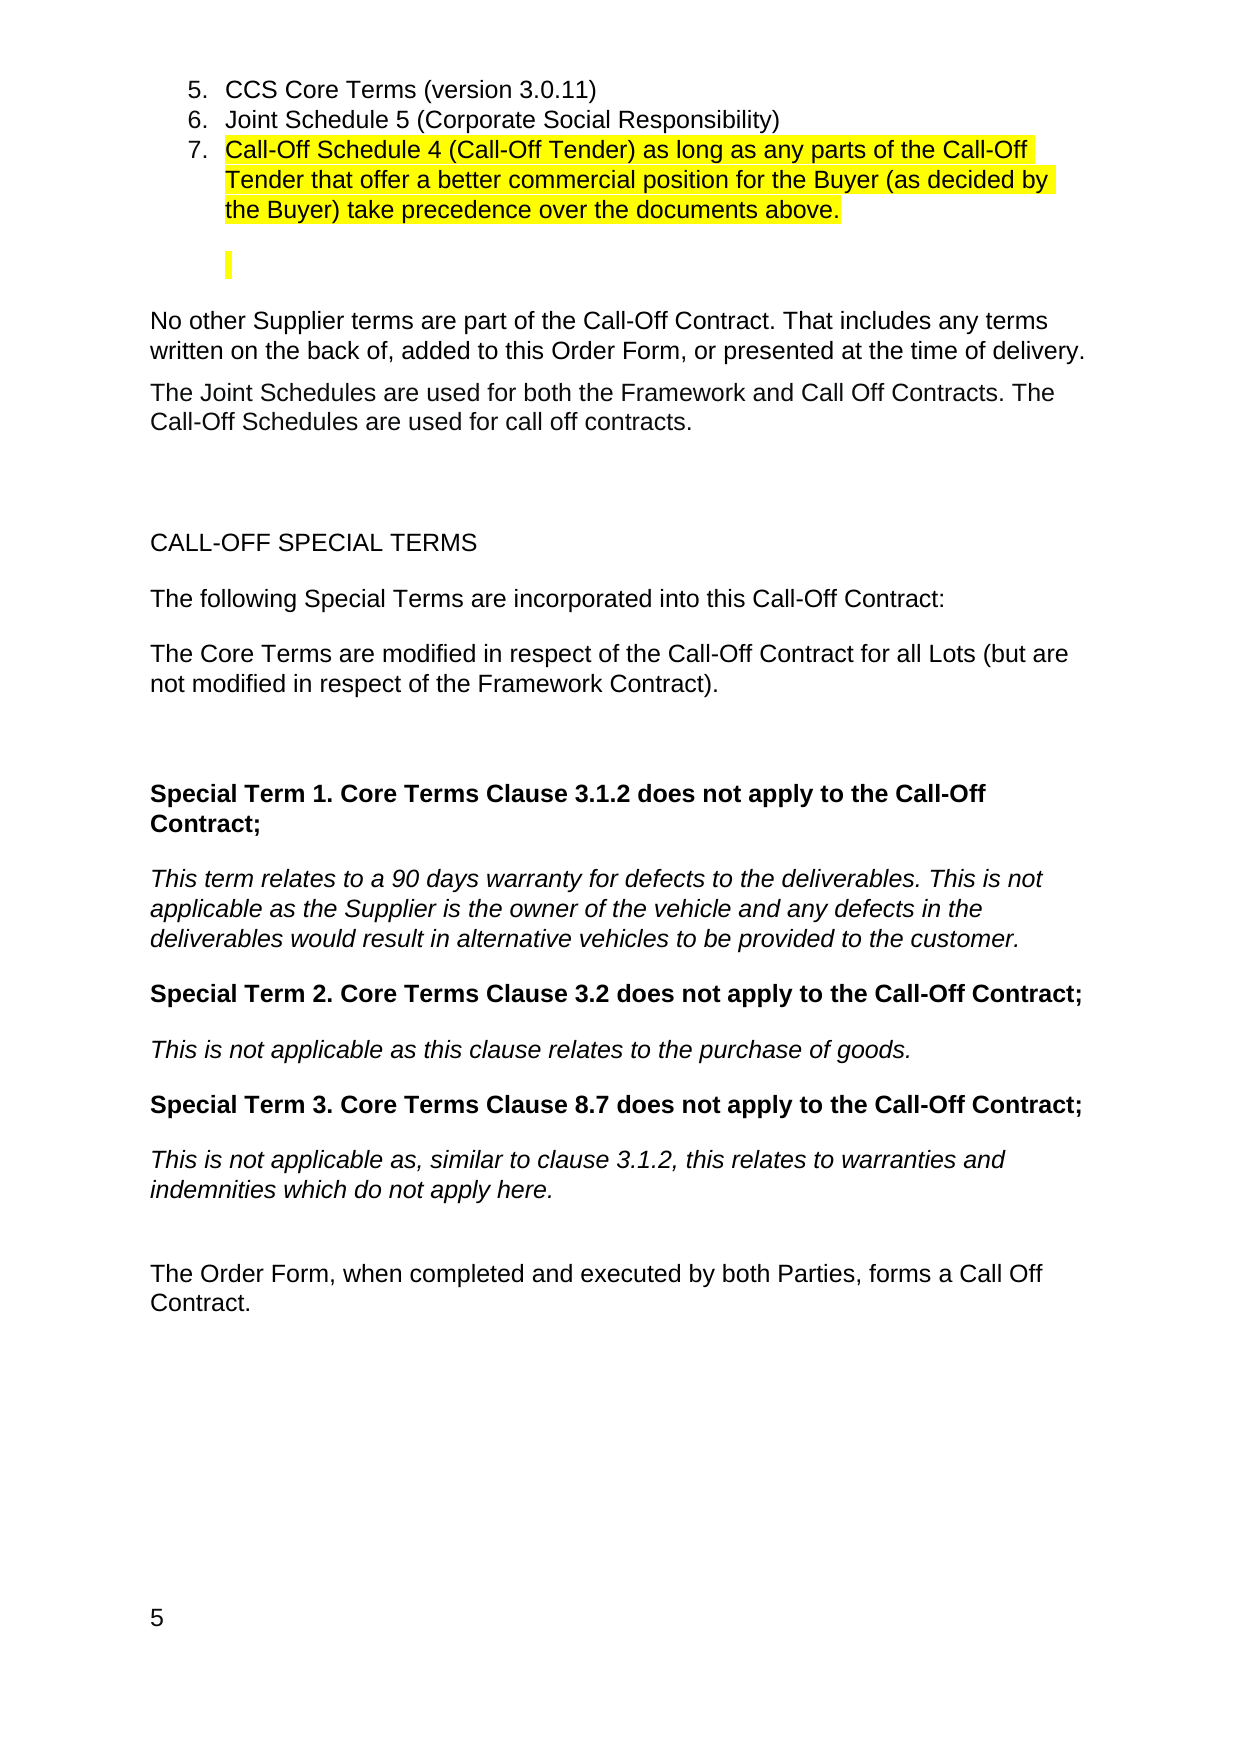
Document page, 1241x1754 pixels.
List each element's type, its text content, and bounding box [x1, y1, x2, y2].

text The Core Terms are modified in respect of the Call-Off Contract for all Lots (but are not modified in respect of the Framework Contract). [150, 639, 1090, 697]
text Special Term 1. Core Terms Clause 3.1.2 does not apply to the Call-Off Contract; [150, 779, 1090, 838]
text The following Special Terms are incorporated into this Call-Off Contract: [150, 583, 1090, 612]
text The Order Form, when completed and executed by both Parties, forms a Call Off Contract. [150, 1259, 1090, 1316]
list CCS Core Terms (version 3.0.11) [187, 75, 1090, 104]
text This term relates to a 90 days warranty for defects to the deliverables. This is not applicable as the Supplier is the owner of the vehicle and any defects in the deliverables would result in alternative vehicles to be provided to the customer. [150, 864, 1090, 953]
text The Joint Schedules are used for both the Framework and Call Off Contracts. The Call-Off Schedules are used for call off contracts. [150, 378, 1090, 436]
text Special Term 2. Core Terms Clause 3.2 does not apply to the Call-Off Contract; [150, 979, 1090, 1008]
text No other Supplier terms are part of the Call-Off Contract. That includes any terms written on the back of, added to this Order Form, or presented at the time of delivery. [150, 306, 1090, 364]
list Joint Schedule 5 (Corporate Social Responsibility) [187, 105, 1090, 134]
text Special Term 3. Core Terms Clause 8.7 does not apply to the Call-Off Contract; [150, 1090, 1090, 1118]
text CALL-OFF SPECIAL TERMS [150, 528, 1090, 557]
text This is not applicable as this clause relates to the purchase of goods. [150, 1034, 1090, 1063]
text This is not applicable as, similar to clause 3.1.2, this relates to warranties and indemnities which do not apply here. [150, 1145, 1090, 1204]
list Call-Off Schedule 4 (Call-Off Tender) as long as any parts of the Call-Off Tender that offer a better commercial position for the Buyer (as decided by the Buyer) take precedence over the documents above. [187, 135, 1090, 224]
